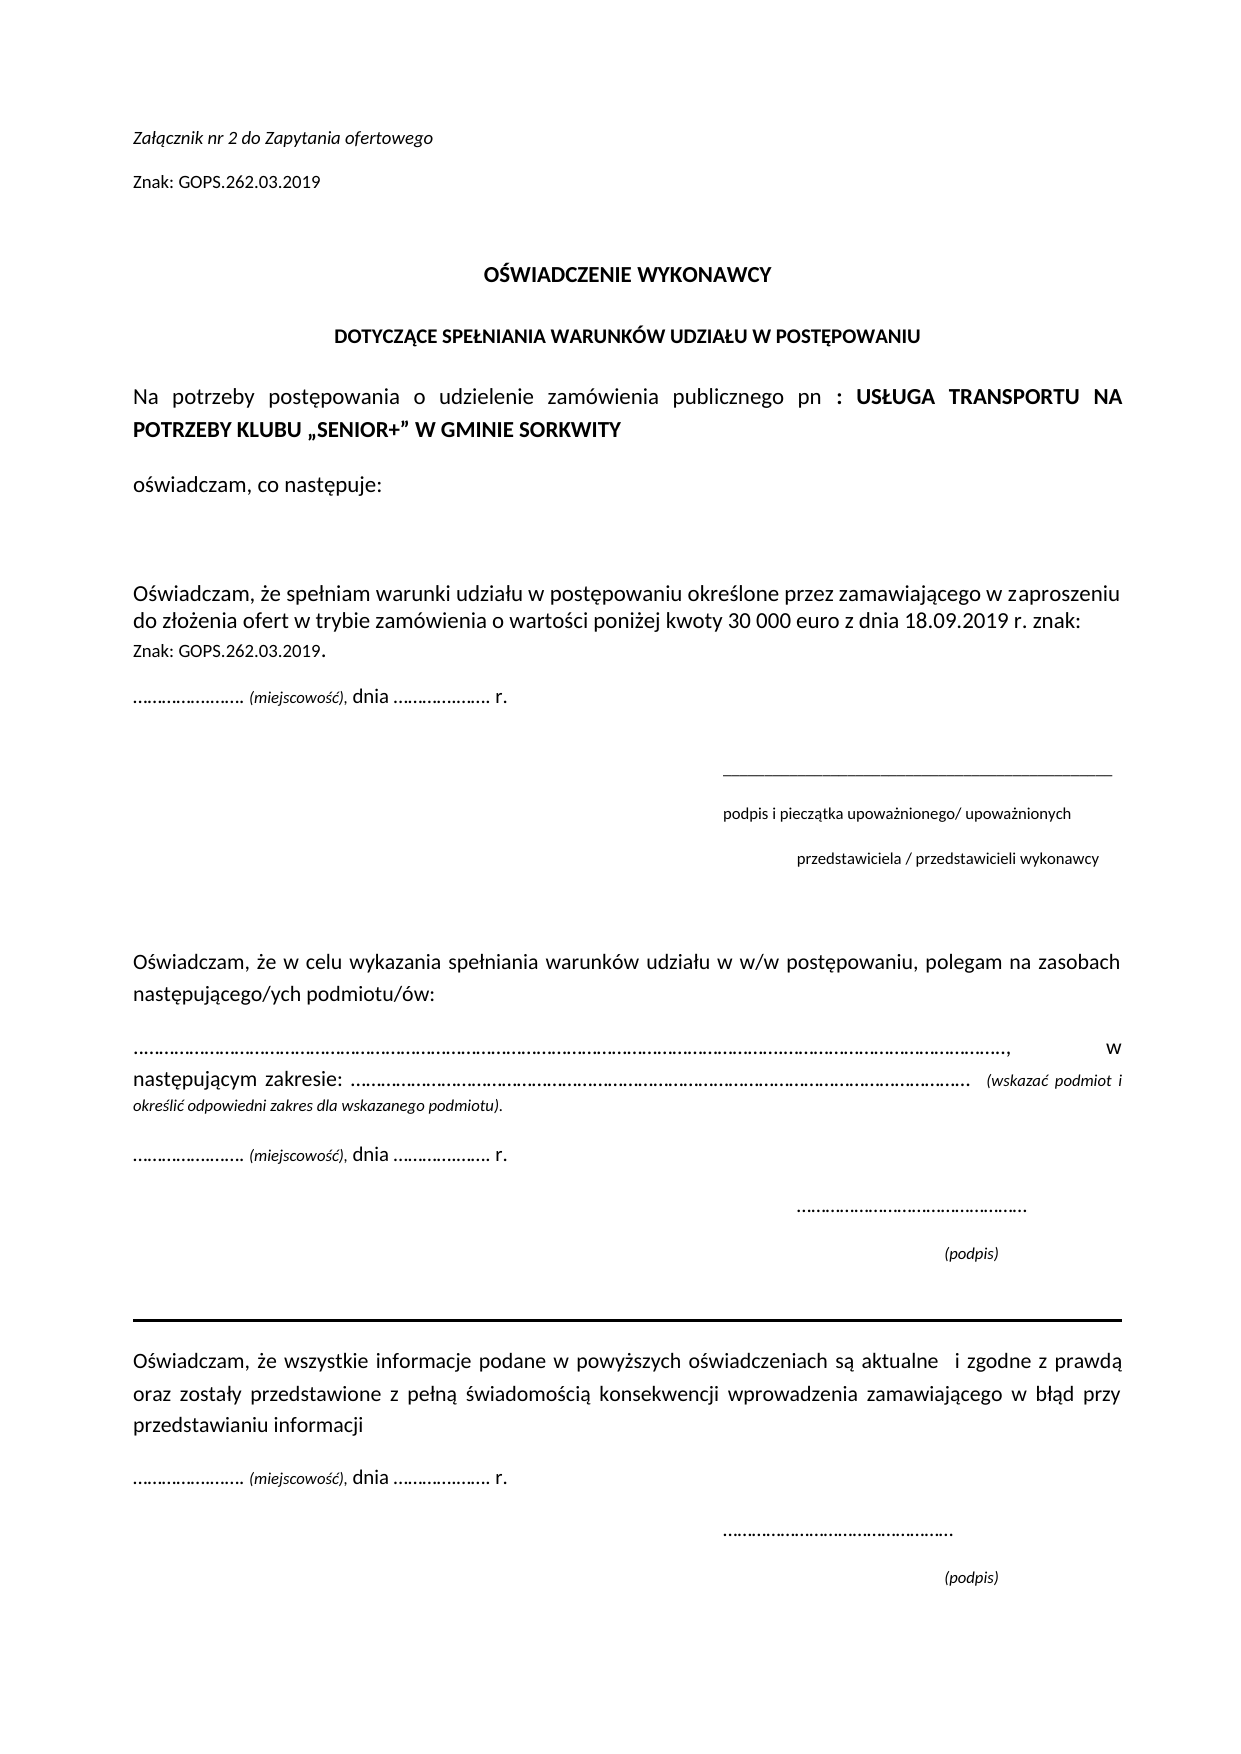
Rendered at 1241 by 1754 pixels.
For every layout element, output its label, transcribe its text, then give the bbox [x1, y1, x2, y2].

text DOTYCZĄCE SPEŁNIANIA WARUNKÓW UDZIAŁU W POSTĘPOWANIU [133, 323, 1122, 348]
text oświadczam, co następuje: [133, 470, 1122, 498]
text przedstawiciela / przedstawicieli wykonawcy [575, 849, 1122, 869]
text _______________________________________________ [133, 758, 1122, 778]
text Oświadczam, że spełniam warunki udziału w postępowaniu określone przez zamawiającego w zaproszeniu do złożenia ofert w trybie zamówienia o wartości poniżej kwoty 30 000 euro z dnia 18.09.2019 r. znak: Znak: GOPS.262.03.2019. [133, 579, 1122, 663]
text …………….……. (miejscowość), dnia ………….……. r. [133, 683, 1122, 733]
text …………….……. (miejscowość), dnia ………….……. r. [133, 1141, 1122, 1166]
text Znak: GOPS.262.03.2019 [133, 170, 1122, 193]
text (podpis) [723, 1567, 1122, 1587]
text OŚWIADCZENIE WYKONAWCY [133, 260, 1122, 288]
text ..……………………………………………………………………………………………………………….…………………………………….., w następującym zakresie: …………………………………………………………………………………………………………… (wskazać podmiot i określić odpowiedni zakres dla wskazanego podmiotu). [133, 1033, 1122, 1116]
text …………….……. (miejscowość), dnia ………….……. r. [133, 1464, 1122, 1490]
text (podpis) [723, 1243, 1122, 1264]
text Na potrzeby postępowania o udzielenie zamówienia publicznego pn : USŁUGA TRANSPORTU NA POTRZEBY KLUBU „SENIOR+” W GMINIE SORKWITY [133, 382, 1122, 443]
text ………………………………………… [133, 1192, 1122, 1218]
text Oświadczam, że wszystkie informacje podane w powyższych oświadczeniach są aktualne i zgodne z prawdą oraz zostały przedstawione z pełną świadomością konsekwencji wprowadzenia zamawiającego w błąd przy przedstawianiu informacji [133, 1348, 1122, 1438]
text Załącznik nr 2 do Zapytania ofertowego [133, 118, 1122, 149]
text podpis i pieczątka upoważnionego/ upoważnionych [133, 803, 1122, 824]
text ………………………………………… [133, 1516, 1122, 1541]
text Oświadczam, że w celu wykazania spełniania warunków udziału w w/w postępowaniu, polegam na zasobach następującego/ych podmiotu/ów: [133, 948, 1122, 1007]
